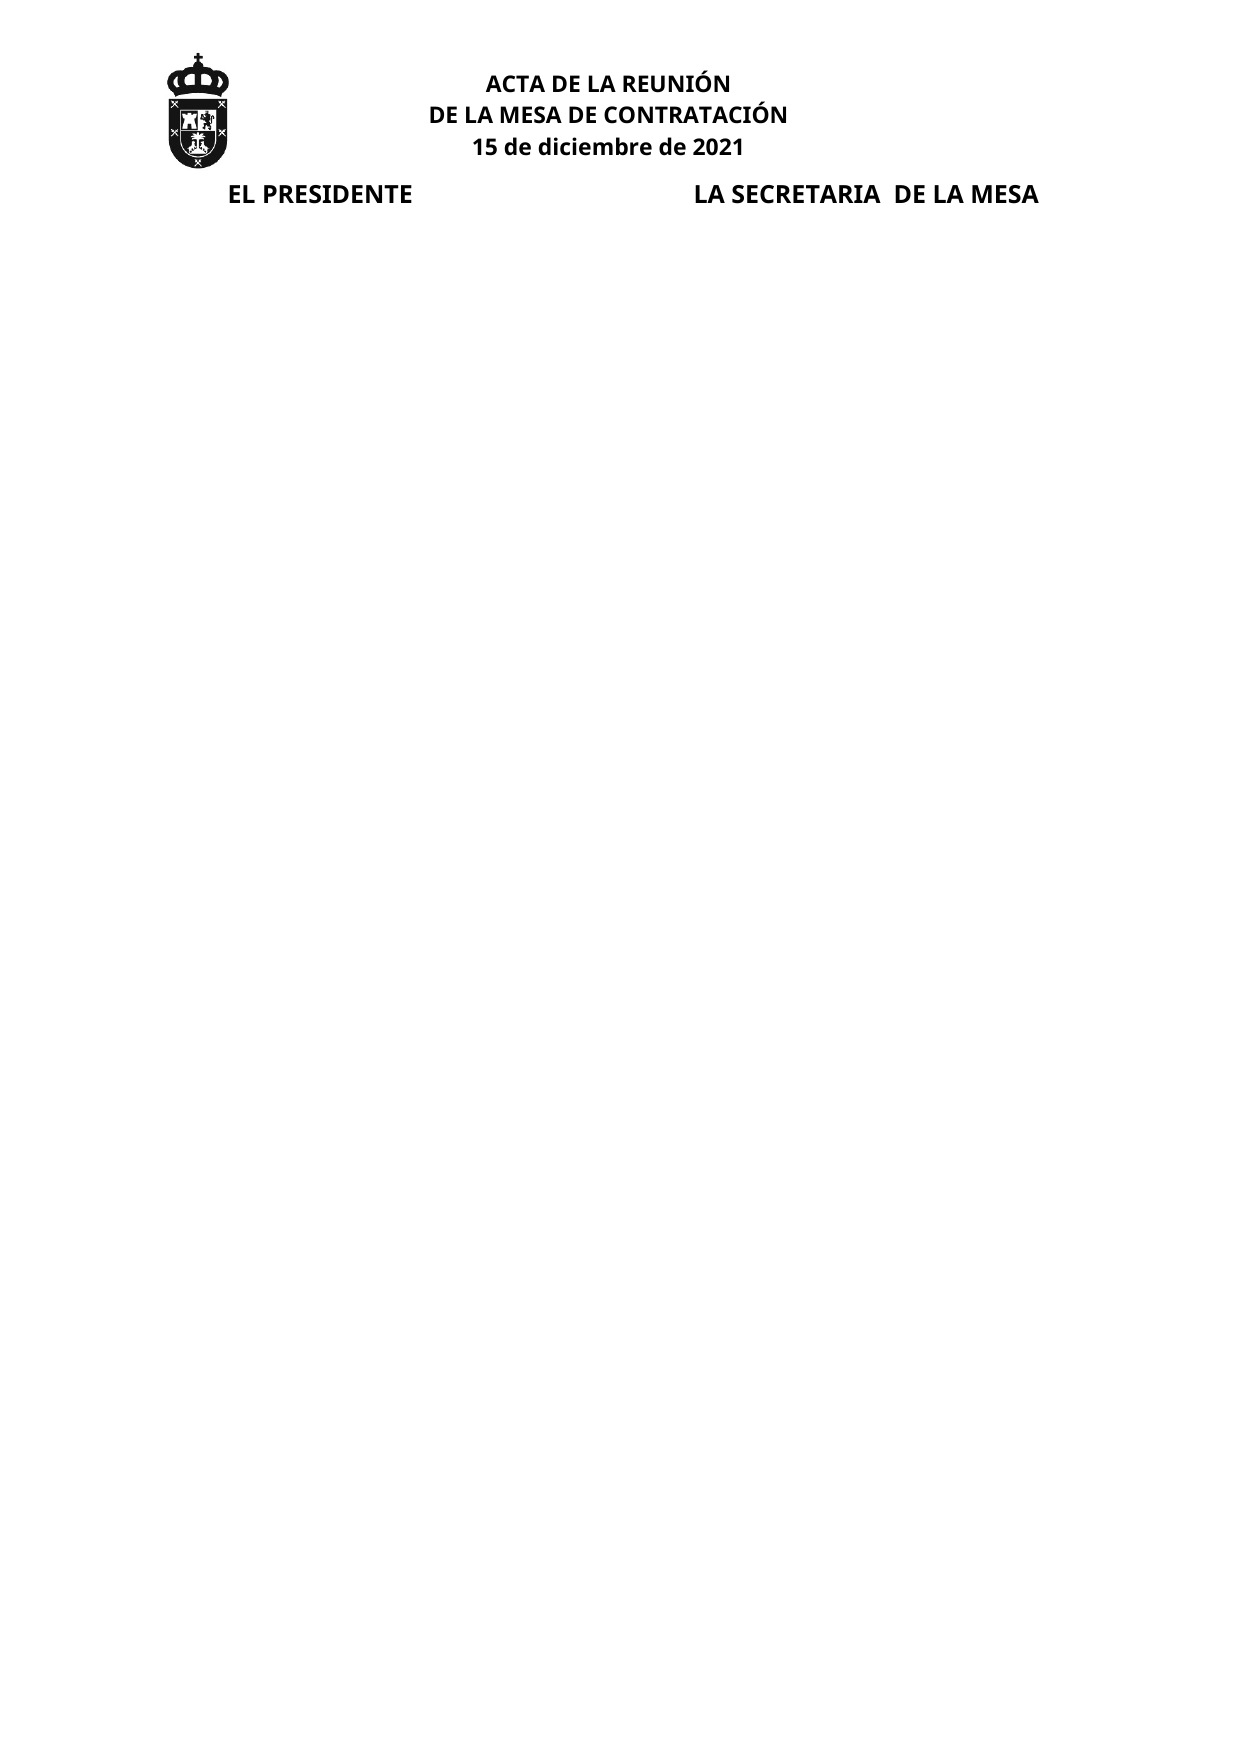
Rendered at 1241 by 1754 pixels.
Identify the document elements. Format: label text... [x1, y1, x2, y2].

table_header LA SECRETARIA DE LA MESA [608, 176, 1074, 244]
table_header EL PRESIDENTE [142, 176, 608, 244]
picture [164, 50, 231, 171]
